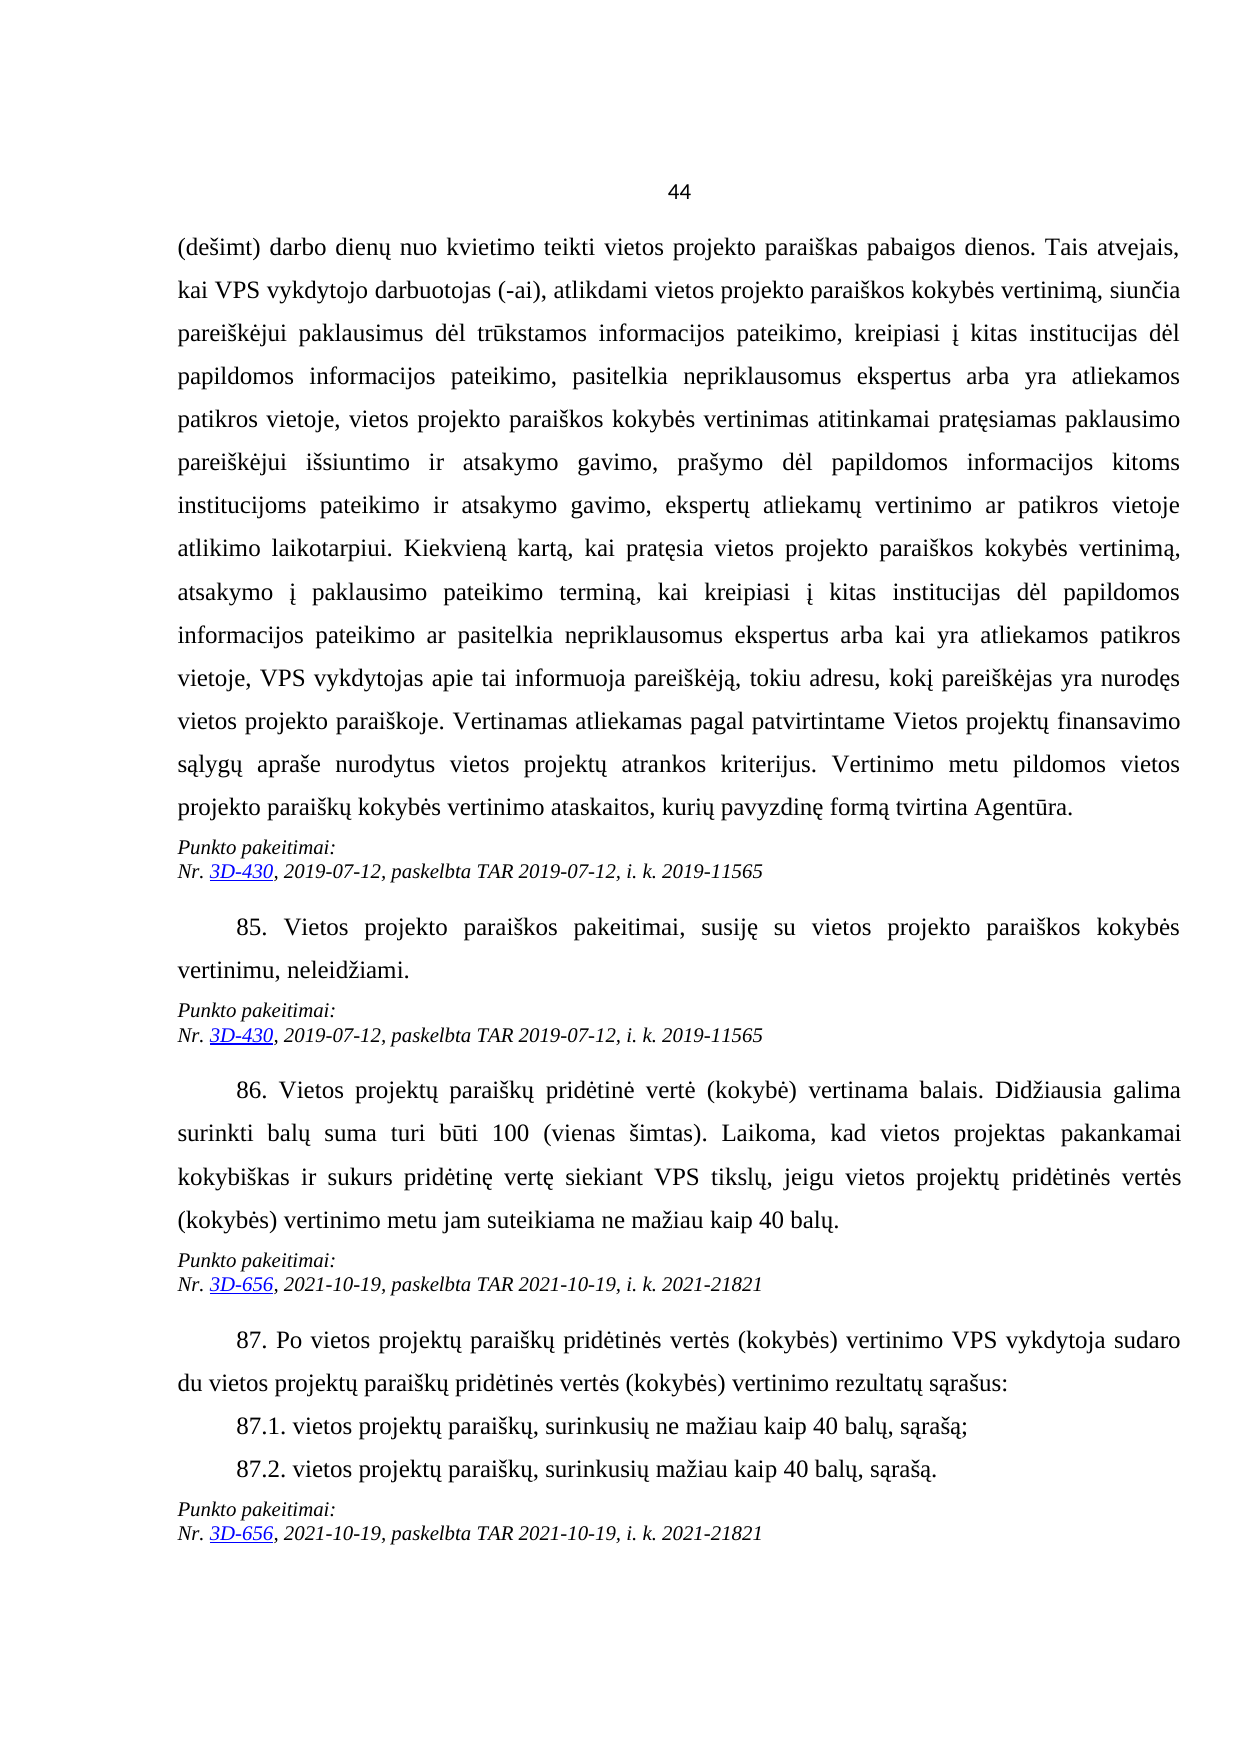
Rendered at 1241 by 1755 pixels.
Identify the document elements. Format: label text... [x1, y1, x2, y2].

text Punkto pakeitimai: [177, 1497, 1181, 1521]
text Nr. 3D-430, 2019-07-12, paskelbta TAR 2019-07-12, i. k. 2019-11565 [177, 1022, 1181, 1047]
text 86. Vietos projektų paraiškų pridėtinė vertė (kokybė) vertinama balais. Didžiausia galima surinkti balų suma turi būti 100 (vienas šimtas). Laikoma, kad vietos projektas pakankamai kokybiškas ir sukurs pridėtinę vertę siekiant VPS tikslų, jeigu vietos projektų pridėtinės vertės (kokybės) vertinimo metu jam suteikiama ne mažiau kaip 40 balų. [177, 1075, 1181, 1233]
text Nr. 3D-656, 2021-10-19, paskelbta TAR 2021-10-19, i. k. 2021-21821 [177, 1521, 1181, 1545]
text Punkto pakeitimai: [177, 998, 1181, 1022]
text Nr. 3D-656, 2021-10-19, paskelbta TAR 2021-10-19, i. k. 2021-21821 [177, 1272, 1181, 1296]
text 87.1. vietos projektų paraiškų, surinkusių ne mažiau kaip 40 balų, sąrašą; [177, 1411, 1181, 1440]
text 85. Vietos projekto paraiškos pakeitimai, susiję su vietos projekto paraiškos kokybės vertinimu, neleidžiami. [177, 912, 1181, 984]
text 87. Po vietos projektų paraiškų pridėtinės vertės (kokybės) vertinimo VPS vykdytoja sudaro du vietos projektų paraiškų pridėtinės vertės (kokybės) vertinimo rezultatų sąrašus: [177, 1325, 1181, 1397]
text 87.2. vietos projektų paraiškų, surinkusių mažiau kaip 40 balų, sąrašą. [177, 1454, 1181, 1483]
text Nr. 3D-430, 2019-07-12, paskelbta TAR 2019-07-12, i. k. 2019-11565 [177, 859, 1181, 883]
text (dešimt) darbo dienų nuo kvietimo teikti vietos projekto paraiškas pabaigos dienos. Tais atvejais, kai VPS vykdytojo darbuotojas (-ai), atlikdami vietos projekto paraiškos kokybės vertinimą, siunčia pareiškėjui paklausimus dėl trūkstamos informacijos pateikimo, kreipiasi į kitas institucijas dėl papildomos informacijos pateikimo, pasitelkia nepriklausomus ekspertus arba yra atliekamos patikros vietoje, vietos projekto paraiškos kokybės vertinimas atitinkamai pratęsiamas paklausimo pareiškėjui išsiuntimo ir atsakymo gavimo, prašymo dėl papildomos informacijos kitoms institucijoms pateikimo ir atsakymo gavimo, ekspertų atliekamų vertinimo ar patikros vietoje atlikimo laikotarpiui. Kiekvieną kartą, kai pratęsia vietos projekto paraiškos kokybės vertinimą, atsakymo į paklausimo pateikimo terminą, kai kreipiasi į kitas institucijas dėl papildomos informacijos pateikimo ar pasitelkia nepriklausomus ekspertus arba kai yra atliekamos patikros vietoje, VPS vykdytojas apie tai informuoja pareiškėją, tokiu adresu, kokį pareiškėjas yra nurodęs vietos projekto paraiškoje. Vertinamas atliekamas pagal patvirtintame Vietos projektų finansavimo sąlygų apraše nurodytus vietos projektų atrankos kriterijus. Vertinimo metu pildomos vietos projekto paraiškų kokybės vertinimo ataskaitos, kurių pavyzdinę formą tvirtina Agentūra. [177, 232, 1181, 821]
text Punkto pakeitimai: [177, 835, 1181, 859]
text Punkto pakeitimai: [177, 1248, 1181, 1272]
